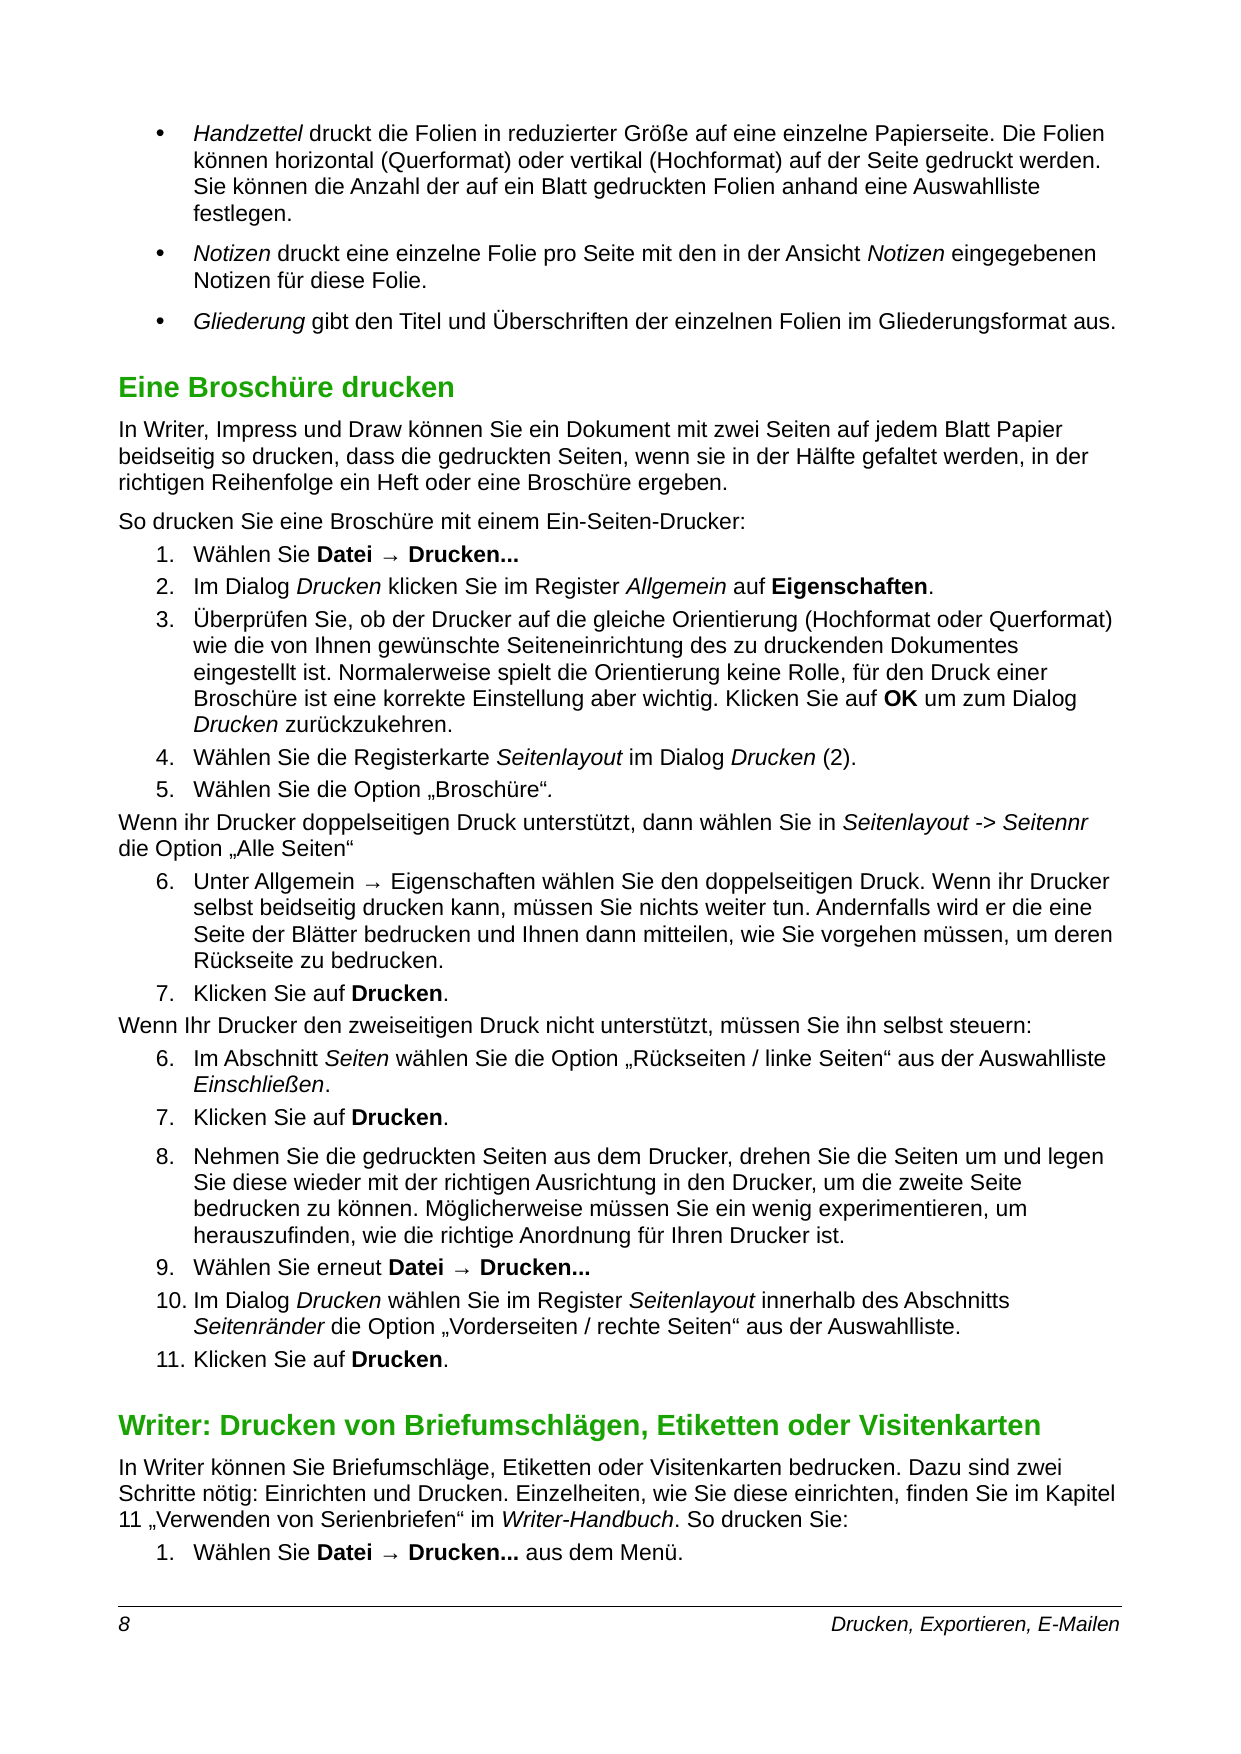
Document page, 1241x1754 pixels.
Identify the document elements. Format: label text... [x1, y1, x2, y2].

list Notizen druckt eine einzelne Folie pro Seite mit den in der Ansicht Notizen eingegebenen Notizen für diese Folie. [156, 238, 1122, 293]
list Handzettel druckt die Folien in reduzierter Größe auf eine einzelne Papierseite. Die Folien können horizontal (Querformat) oder vertikal (Hochformat) auf der Seite gedruckt werden. Sie können die Anzahl der auf ein Blatt gedruckten Folien anhand eine Auswahlliste festlegen. [156, 118, 1122, 226]
list Im Abschnitt Seiten wählen Sie die Option „Rückseiten / linke Seiten“ aus der Auswahlliste Einschließen. [156, 1045, 1122, 1098]
list Im Dialog Drucken klicken Sie im Register Allgemein auf Eigenschaften. [156, 573, 1122, 599]
list Wählen Sie die Option „Broschüre“. [156, 776, 1122, 803]
list Klicken Sie auf Drucken. [156, 1346, 1122, 1372]
list Nehmen Sie die gedruckten Seiten aus dem Drucker, drehen Sie die Seiten um und legen Sie diese wieder mit der richtigen Ausrichtung in den Drucker, um die zweite Seite bedrucken zu können. Möglicherweise müssen Sie ein wenig experimentieren, um herauszufinden, wie die richtige Anordnung für Ihren Drucker ist. [156, 1143, 1122, 1248]
list In Writer können Sie Briefumschläge, Etiketten oder Visitenkarten bedrucken. Dazu sind zwei Schritte nötig: Einrichten und Drucken. Einzelheiten, wie Sie diese einrichten, finden Sie im Kapitel 11 „Verwenden von Serienbriefen“ im Writer-Handbuch. So drucken Sie: [118, 1454, 1122, 1533]
text In Writer, Impress und Draw können Sie ein Dokument mit zwei Seiten auf jedem Blatt Papier beidseitig so drucken, dass die gedruckten Seiten, wenn sie in der Hälfte gefaltet werden, in der richtigen Reihenfolge ein Heft oder eine Broschüre ergeben. [118, 416, 1122, 495]
list Überprüfen Sie, ob der Drucker auf die gleiche Orientierung (Hochformat oder Querformat) wie die von Ihnen gewünschte Seiteneinrichtung des zu druckenden Dokumentes eingestellt ist. Normalerweise spielt die Orientierung keine Rolle, für den Druck einer Broschüre ist eine korrekte Einstellung aber wichtig. Klicken Sie auf OK um zum Dialog Drucken zurückzukehren. [156, 606, 1122, 738]
list Gliederung gibt den Titel und Überschriften der einzelnen Folien im Gliederungsformat aus. [156, 306, 1122, 335]
list Wählen Sie erneut Datei → Drucken... [156, 1254, 1122, 1281]
list So drucken Sie eine Broschüre mit einem Ein-Seiten-Drucker: [118, 508, 1122, 534]
list Klicken Sie auf Drucken. [156, 980, 1122, 1006]
list Im Dialog Drucken wählen Sie im Register Seitenlayout innerhalb des Abschnitts Seitenränder die Option „Vorderseiten / rechte Seiten“ aus der Auswahlliste. [156, 1287, 1122, 1340]
text Wenn Ihr Drucker den zweiseitigen Druck nicht unterstützt, müssen Sie ihn selbst steuern: [118, 1012, 1122, 1039]
subtitle Writer: Drucken von Briefumschlägen, Etiketten oder Visitenkarten [118, 1408, 1122, 1441]
subtitle Eine Broschüre drucken [118, 370, 1122, 404]
text Wenn ihr Drucker doppelseitigen Druck unterstützt, dann wählen Sie in Seitenlayout -> Seitennr die Option „Alle Seiten“ [118, 809, 1122, 862]
list Wählen Sie Datei → Drucken... [156, 541, 1122, 567]
list Wählen Sie Datei → Drucken... aus dem Menü. [156, 1539, 1122, 1566]
list Wählen Sie die Registerkarte Seitenlayout im Dialog Drucken (Abbildung 2). [156, 744, 1122, 770]
list Unter Allgemein → Eigenschaften wählen Sie den doppelseitigen Druck. Wenn ihr Drucker selbst beidseitig drucken kann, müssen Sie nichts weiter tun. Andernfalls wird er die eine Seite der Blätter bedrucken und Ihnen dann mitteilen, wie Sie vorgehen müssen, um deren Rückseite zu bedrucken. [156, 868, 1122, 973]
